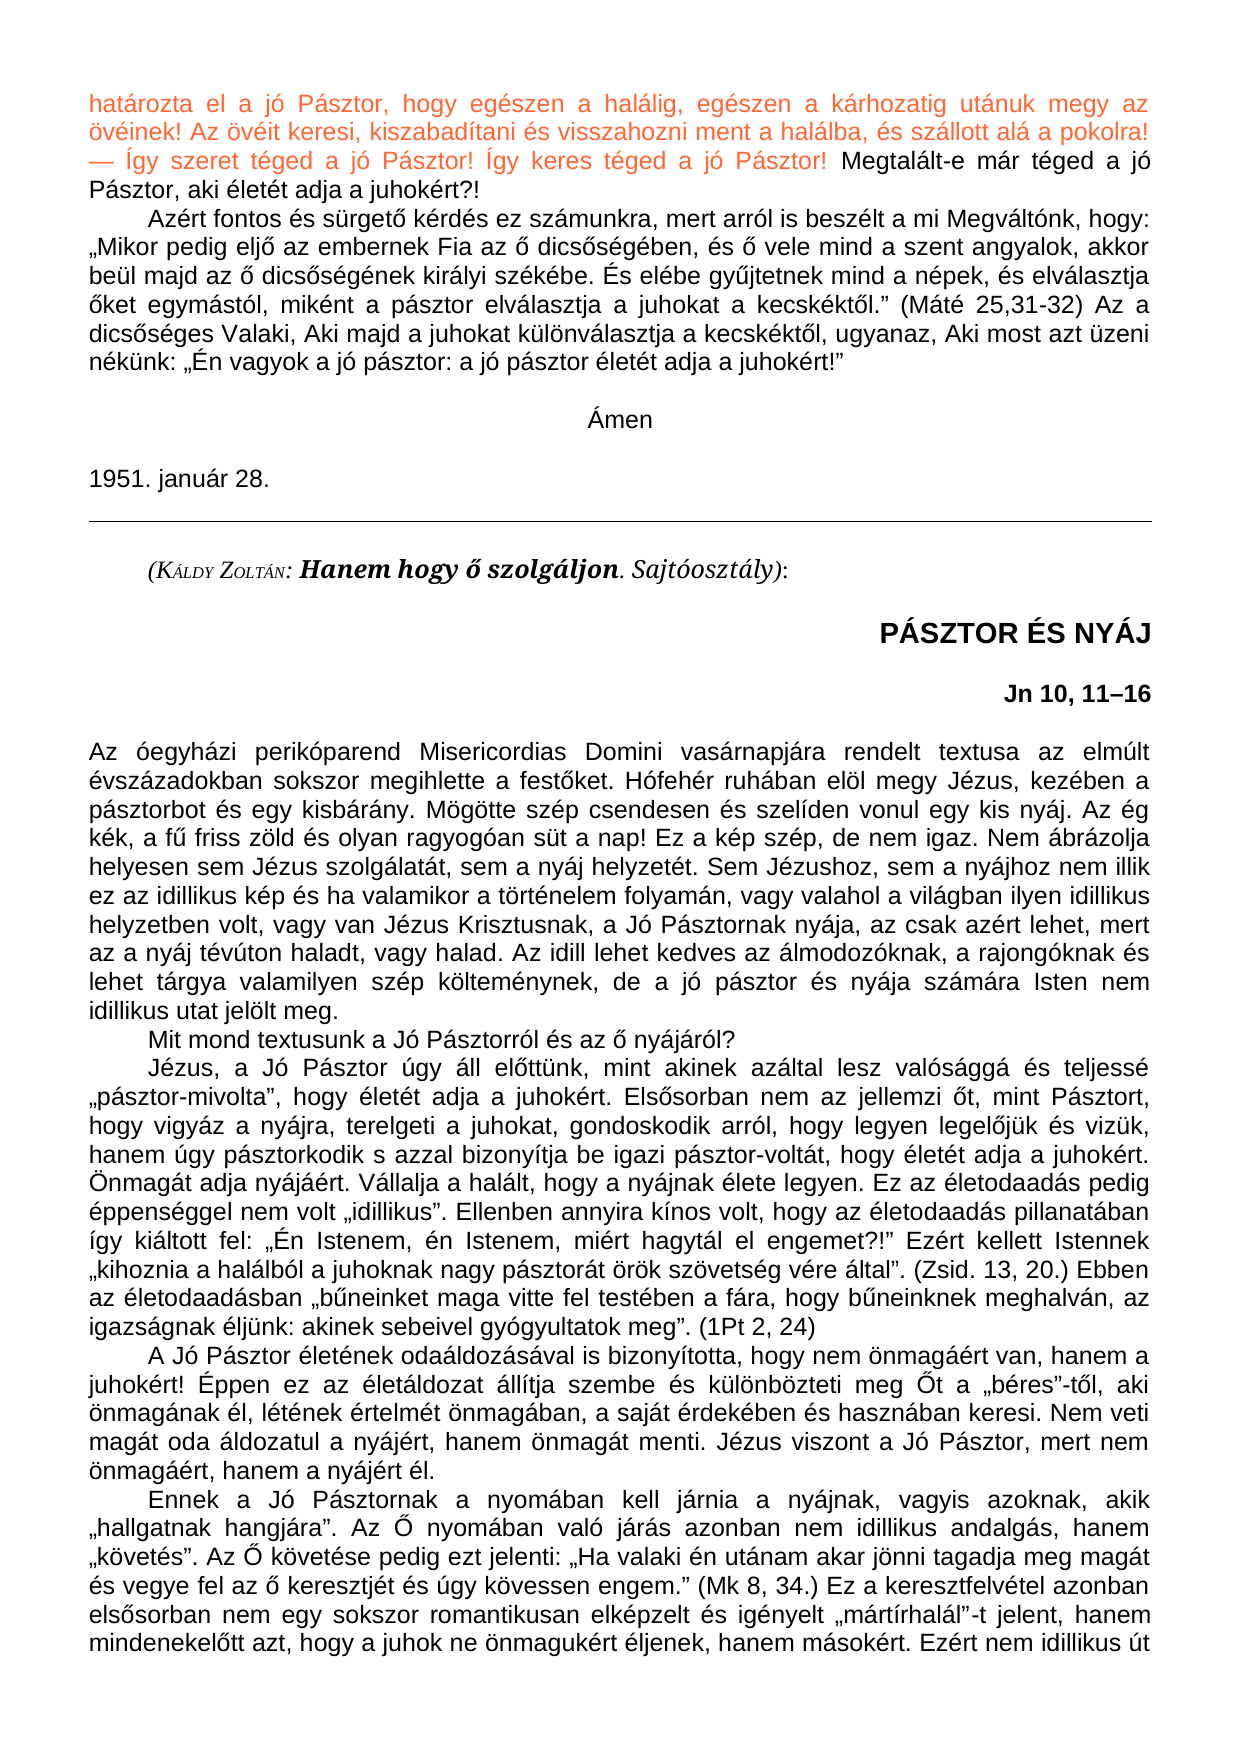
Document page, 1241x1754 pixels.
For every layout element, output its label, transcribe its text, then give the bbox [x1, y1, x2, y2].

text (Káldy Zoltán: Hanem hogy ő szolgáljon. Sajtóosztály): [88, 552, 1152, 586]
text PÁSZTOR ÉS NYÁJ [88, 616, 1152, 649]
text határozta el a jó Pásztor, hogy egészen a halálig, egészen a kárhozatig utánuk megy az övéinek! Az övéit keresi, kiszabadítani és visszahozni ment a halálba, és szállott alá a pokolra! — Így szeret téged a jó Pásztor! Így keres téged a jó Pásztor! Megtalált‑e már téged a jó Pásztor, aki életét adja a juhokért?! [88, 88, 1152, 203]
text 1951. január 28. [88, 464, 1152, 492]
text Az óegyházi perikóparend Misericordias Domini vasárnapjára rendelt textusa az elmúlt évszázadokban sokszor megihlette a festőket. Hófehér ruhában elöl megy Jézus, kezében a pásztorbot és egy kisbárány. Mögötte szép csendesen és szelíden vonul egy kis nyáj. Az ég kék, a fű friss zöld és olyan ragyogóan süt a nap! Ez a kép szép, de nem igaz. Nem ábrázolja helyesen sem Jézus szolgálatát, sem a nyáj helyzetét. Sem Jézushoz, sem a nyájhoz nem illik ez az idillikus kép és ha valamikor a történelem folyamán, vagy valahol a világban ilyen idillikus helyzetben volt, vagy van Jézus Krisztusnak, a Jó Pásztornak nyája, az csak azért lehet, mert az a nyáj tévúton haladt, vagy halad. Az idill lehet kedves az álmodozóknak, a rajongóknak és lehet tárgya valamilyen szép költeménynek, de a jó pásztor és nyája számára Isten nem idillikus utat jelölt meg. [88, 737, 1152, 1024]
text Jn 10, 11–16 [88, 679, 1152, 708]
text Ennek a Jó Pásztornak a nyomában kell járnia a nyájnak, vagyis azoknak, akik „hallgatnak hangjára”. Az Ő nyomában való járás azonban nem idillikus andalgás, hanem „követés”. Az Ő követése pedig ezt jelenti: „Ha valaki én utánam akar jönni tagadja meg magát és vegye fel az ő keresztjét és úgy kövessen engem.” (Mk 8, 34.) Ez a keresztfelvétel azonban elsősorban nem egy sokszor romantikusan elképzelt és igényelt „mártírhalál”‑t jelent, hanem mindenekelőtt azt, hogy a juhok ne önmagukért éljenek, hanem másokért. Ezért nem idillikus út [88, 1484, 1152, 1657]
text Ámen [88, 406, 1152, 434]
text Mit mond textusunk a Jó Pásztorról és az ő nyájáról? [88, 1024, 1152, 1053]
text Azért fontos és sürgető kérdés ez számunkra, mert arról is beszélt a mi Megváltónk, hogy: „Mikor pedig eljő az embernek Fia az ő dicsőségében, és ő vele mind a szent angyalok, akkor beül majd az ő dicsőségének királyi székébe. És elébe gyűjtetnek mind a népek, és elválasztja őket egymástól, miként a pásztor elválasztja a juhokat a kecskéktől.” (Máté 25,31-32) Az a dicsőséges Valaki, Aki majd a juhokat különválasztja a kecskéktől, ugyanaz, Aki most azt üzeni nékünk: „Én vagyok a jó pásztor: a jó pásztor életét adja a juhokért!” [88, 203, 1152, 376]
text Jézus, a Jó Pásztor úgy áll előttünk, mint akinek azáltal lesz valósággá és teljessé „pásztor-mivolta”, hogy életét adja a juhokért. Elsősorban nem az jellemzi őt, mint Pásztort, hogy vigyáz a nyájra, terelgeti a juhokat, gondoskodik arról, hogy legyen legelőjük és vizük, hanem úgy pásztorkodik s azzal bizonyítja be igazi pásztor-voltát, hogy életét adja a juhokért. Önmagát adja nyájáért. Vállalja a halált, hogy a nyájnak élete legyen. Ez az életodaadás pedig éppenséggel nem volt „idillikus”. Ellenben annyira kínos volt, hogy az életodaadás pillanatában így kiáltott fel: „Én Istenem, én Istenem, miért hagytál el engemet?!” Ezért kellett Istennek „kihoznia a halálból a juhoknak nagy pásztorát örök szövetség vére által”. (Zsid. 13, 20.) Ebben az életodaadásban „bűneinket maga vitte fel testében a fára, hogy bűneinknek meghalván, az igazságnak éljünk: akinek sebeivel gyógyultatok meg”. (1Pt 2, 24) [88, 1053, 1152, 1341]
text A Jó Pásztor életének odaáldozásával is bizonyította, hogy nem önmagáért van, hanem a juhokért! Éppen ez az életáldozat állítja szembe és különbözteti meg Őt a „béres”-től, aki önmagának él, létének értelmét önmagában, a saját érdekében és hasznában keresi. Nem veti magát oda áldozatul a nyájért, hanem önmagát menti. Jézus viszont a Jó Pásztor, mert nem önmagáért, hanem a nyájért él. [88, 1341, 1152, 1484]
